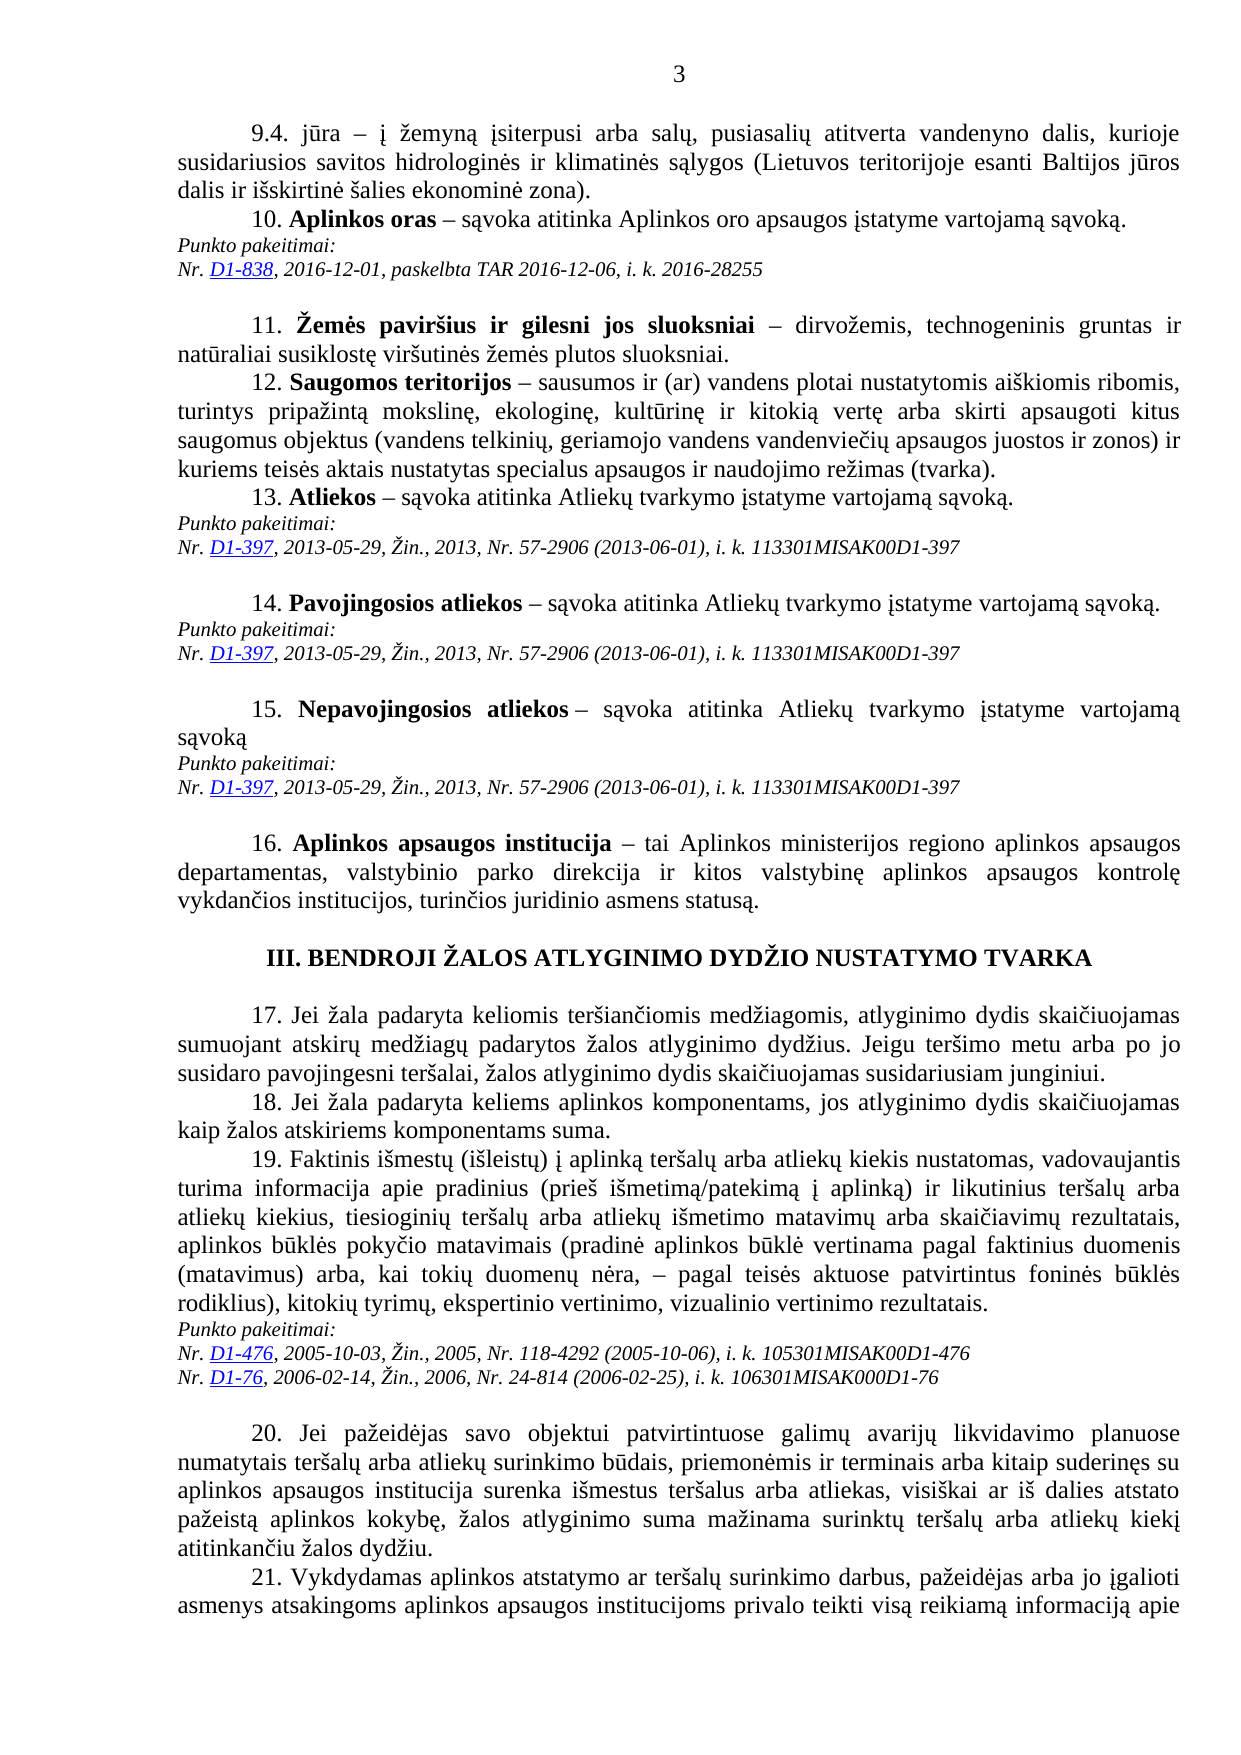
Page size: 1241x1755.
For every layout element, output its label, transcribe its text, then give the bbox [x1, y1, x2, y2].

text Punkto pakeitimai: [177, 751, 1181, 775]
text Punkto pakeitimai: [177, 511, 1181, 535]
text Nr. D1-838, 2016-12-01, paskelbta TAR 2016-12-06, i. k. 2016-28255 [177, 257, 1181, 281]
text 11. Žemės paviršius ir gilesni jos sluoksniai – dirvožemis, technogeninis gruntas ir natūraliai susiklostę viršutinės žemės plutos sluoksniai. [177, 310, 1181, 367]
text Nr. D1-476, 2005-10-03, Žin., 2005, Nr. 118-4292 (2005-10-06), i. k. 105301MISAK00D1-476 [177, 1341, 1181, 1365]
text Punkto pakeitimai: [177, 233, 1181, 257]
text Punkto pakeitimai: [177, 1317, 1181, 1341]
text 18. Jei žala padaryta keliems aplinkos komponentams, jos atlyginimo dydis skaičiuojamas kaip žalos atskiriems komponentams suma. [177, 1087, 1181, 1144]
text 13. Atliekos – sąvoka atitinka Atliekų tvarkymo įstatyme vartojamą sąvoką. [177, 482, 1181, 511]
text 10. Aplinkos oras – sąvoka atitinka Aplinkos oro apsaugos įstatyme vartojamą sąvoką. [177, 204, 1181, 233]
text 16. Aplinkos apsaugos institucija – tai Aplinkos ministerijos regiono aplinkos apsaugos departamentas, valstybinio parko direkcija ir kitos valstybinę aplinkos apsaugos kontrolę vykdančios institucijos, turinčios juridinio asmens statusą. [177, 828, 1181, 914]
text 9.4. jūra – į žemyną įsiterpusi arba salų, pusiasalių atitverta vandenyno dalis, kurioje susidariusios savitos hidrologinės ir klimatinės sąlygos (Lietuvos teritorijoje esanti Baltijos jūros dalis ir išskirtinė šalies ekonominė zona). [177, 118, 1181, 204]
text 15. Nepavojingosios atliekos – sąvoka atitinka Atliekų tvarkymo įstatyme vartojamą sąvoką [177, 694, 1181, 751]
text 12. Saugomos teritorijos – sausumos ir (ar) vandens plotai nustatytomis aiškiomis ribomis, turintys pripažintą mokslinę, ekologinę, kultūrinę ir kitokią vertę arba skirti apsaugoti kitus saugomus objektus (vandens telkinių, geriamojo vandens vandenviečių apsaugos juostos ir zonos) ir kuriems teisės aktais nustatytas specialus apsaugos ir naudojimo režimas (tvarka). [177, 367, 1181, 482]
text 14. Pavojingosios atliekos – sąvoka atitinka Atliekų tvarkymo įstatyme vartojamą sąvoką. [177, 588, 1181, 617]
text 17. Jei žala padaryta keliomis teršiančiomis medžiagomis, atlyginimo dydis skaičiuojamas sumuojant atskirų medžiagų padarytos žalos atlyginimo dydžius. Jeigu teršimo metu arba po jo susidaro pavojingesni teršalai, žalos atlyginimo dydis skaičiuojamas susidariusiam junginiui. [177, 1001, 1181, 1087]
text Punkto pakeitimai: [177, 617, 1181, 641]
text 19. Faktinis išmestų (išleistų) į aplinką teršalų arba atliekų kiekis nustatomas, vadovaujantis turima informacija apie pradinius (prieš išmetimą/patekimą į aplinką) ir likutinius teršalų arba atliekų kiekius, tiesioginių teršalų arba atliekų išmetimo matavimų arba skaičiavimų rezultatais, aplinkos būklės pokyčio matavimais (pradinė aplinkos būklė vertinama pagal faktinius duomenis (matavimus) arba, kai tokių duomenų nėra, – pagal teisės aktuose patvirtintus foninės būklės rodiklius), kitokių tyrimų, ekspertinio vertinimo, vizualinio vertinimo rezultatais. [177, 1144, 1181, 1317]
text Nr. D1-397, 2013-05-29, Žin., 2013, Nr. 57-2906 (2013-06-01), i. k. 113301MISAK00D1-397 [177, 775, 1181, 799]
text III. Bendroji Žalos atlyginimo dydŽio nustatymo tvarka [177, 943, 1181, 972]
text Nr. D1-397, 2013-05-29, Žin., 2013, Nr. 57-2906 (2013-06-01), i. k. 113301MISAK00D1-397 [177, 535, 1181, 559]
text Nr. D1-397, 2013-05-29, Žin., 2013, Nr. 57-2906 (2013-06-01), i. k. 113301MISAK00D1-397 [177, 641, 1181, 665]
text 20. Jei pažeidėjas savo objektui patvirtintuose galimų avarijų likvidavimo planuose numatytais teršalų arba atliekų surinkimo būdais, priemonėmis ir terminais arba kitaip suderinęs su aplinkos apsaugos institucija surenka išmestus teršalus arba atliekas, visiškai ar iš dalies atstato pažeistą aplinkos kokybę, žalos atlyginimo suma mažinama surinktų teršalų arba atliekų kiekį atitinkančiu žalos dydžiu. [177, 1418, 1181, 1562]
text 21. Vykdydamas aplinkos atstatymo ar teršalų surinkimo darbus, pažeidėjas arba jo įgalioti asmenys atsakingoms aplinkos apsaugos institucijoms privalo teikti visą reikiamą informaciją apie [177, 1562, 1181, 1619]
text Nr. D1-76, 2006-02-14, Žin., 2006, Nr. 24-814 (2006-02-25), i. k. 106301MISAK000D1-76 [177, 1365, 1181, 1389]
